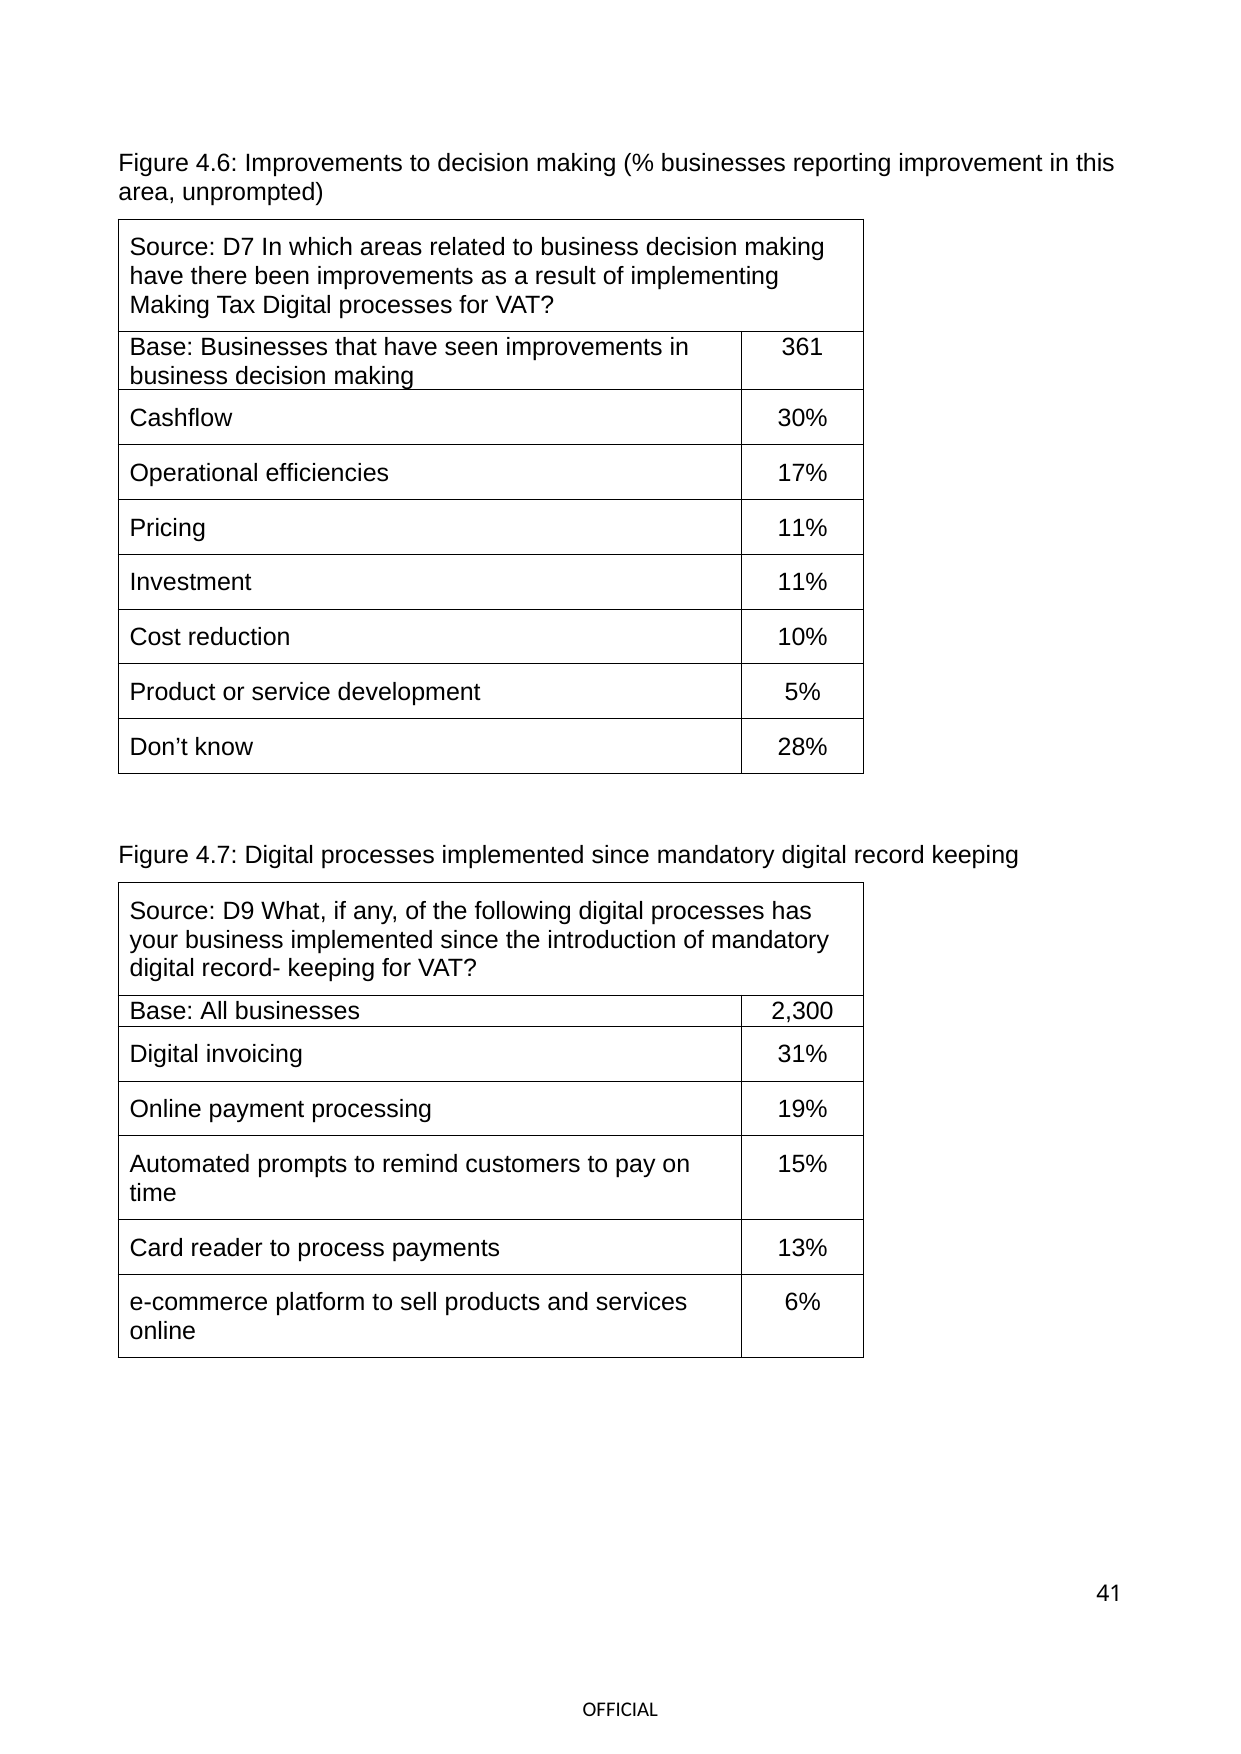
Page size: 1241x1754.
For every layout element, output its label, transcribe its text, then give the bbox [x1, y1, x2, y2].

table_cell 17% [742, 445, 863, 499]
table_cell Automated prompts to remind customers to pay on time [119, 1136, 741, 1219]
table_cell Don’t know [119, 719, 741, 773]
table_cell 19% [742, 1082, 863, 1135]
table_cell Cost reduction [119, 610, 741, 663]
table_cell 2,300 [742, 996, 863, 1026]
text Figure 4.6: Improvements to decision making (% businesses reporting improvement in this area, unprompted) [118, 148, 1122, 206]
table_cell Digital invoicing [119, 1027, 741, 1081]
table_cell 13% [742, 1220, 863, 1274]
table_cell 11% [742, 500, 863, 554]
table_cell Online payment processing [119, 1082, 741, 1135]
table_header Source: D7 In which areas related to business decision making have there been improvements as a result of implementing Making Tax Digital processes for VAT? [119, 220, 863, 331]
table_cell 31% [742, 1027, 863, 1081]
table_cell e-commerce platform to sell products and services online [119, 1275, 741, 1357]
table_cell 10% [742, 610, 863, 663]
table_header Source: D9 What, if any, of the following digital processes has your business implemented since the introduction of mandatory digital record- keeping for VAT? [119, 883, 863, 994]
text Figure 4.7: Digital processes implemented since mandatory digital record keeping [118, 841, 1122, 870]
table_cell 15% [742, 1136, 863, 1219]
table_cell 28% [742, 719, 863, 773]
table_cell Card reader to process payments [119, 1220, 741, 1274]
table_cell Product or service development [119, 664, 741, 718]
table_cell 6% [742, 1275, 863, 1357]
table_cell 5% [742, 664, 863, 718]
table_cell Investment [119, 555, 741, 608]
table_cell Base: All businesses [119, 996, 741, 1026]
table_cell 361 [742, 332, 863, 389]
table_cell 30% [742, 390, 863, 444]
table_cell Cashflow [119, 390, 741, 444]
table_cell Operational efficiencies [119, 445, 741, 499]
table_cell 11% [742, 555, 863, 608]
table_cell Pricing [119, 500, 741, 554]
table_cell Base: Businesses that have seen improvements in business decision making [119, 332, 741, 389]
